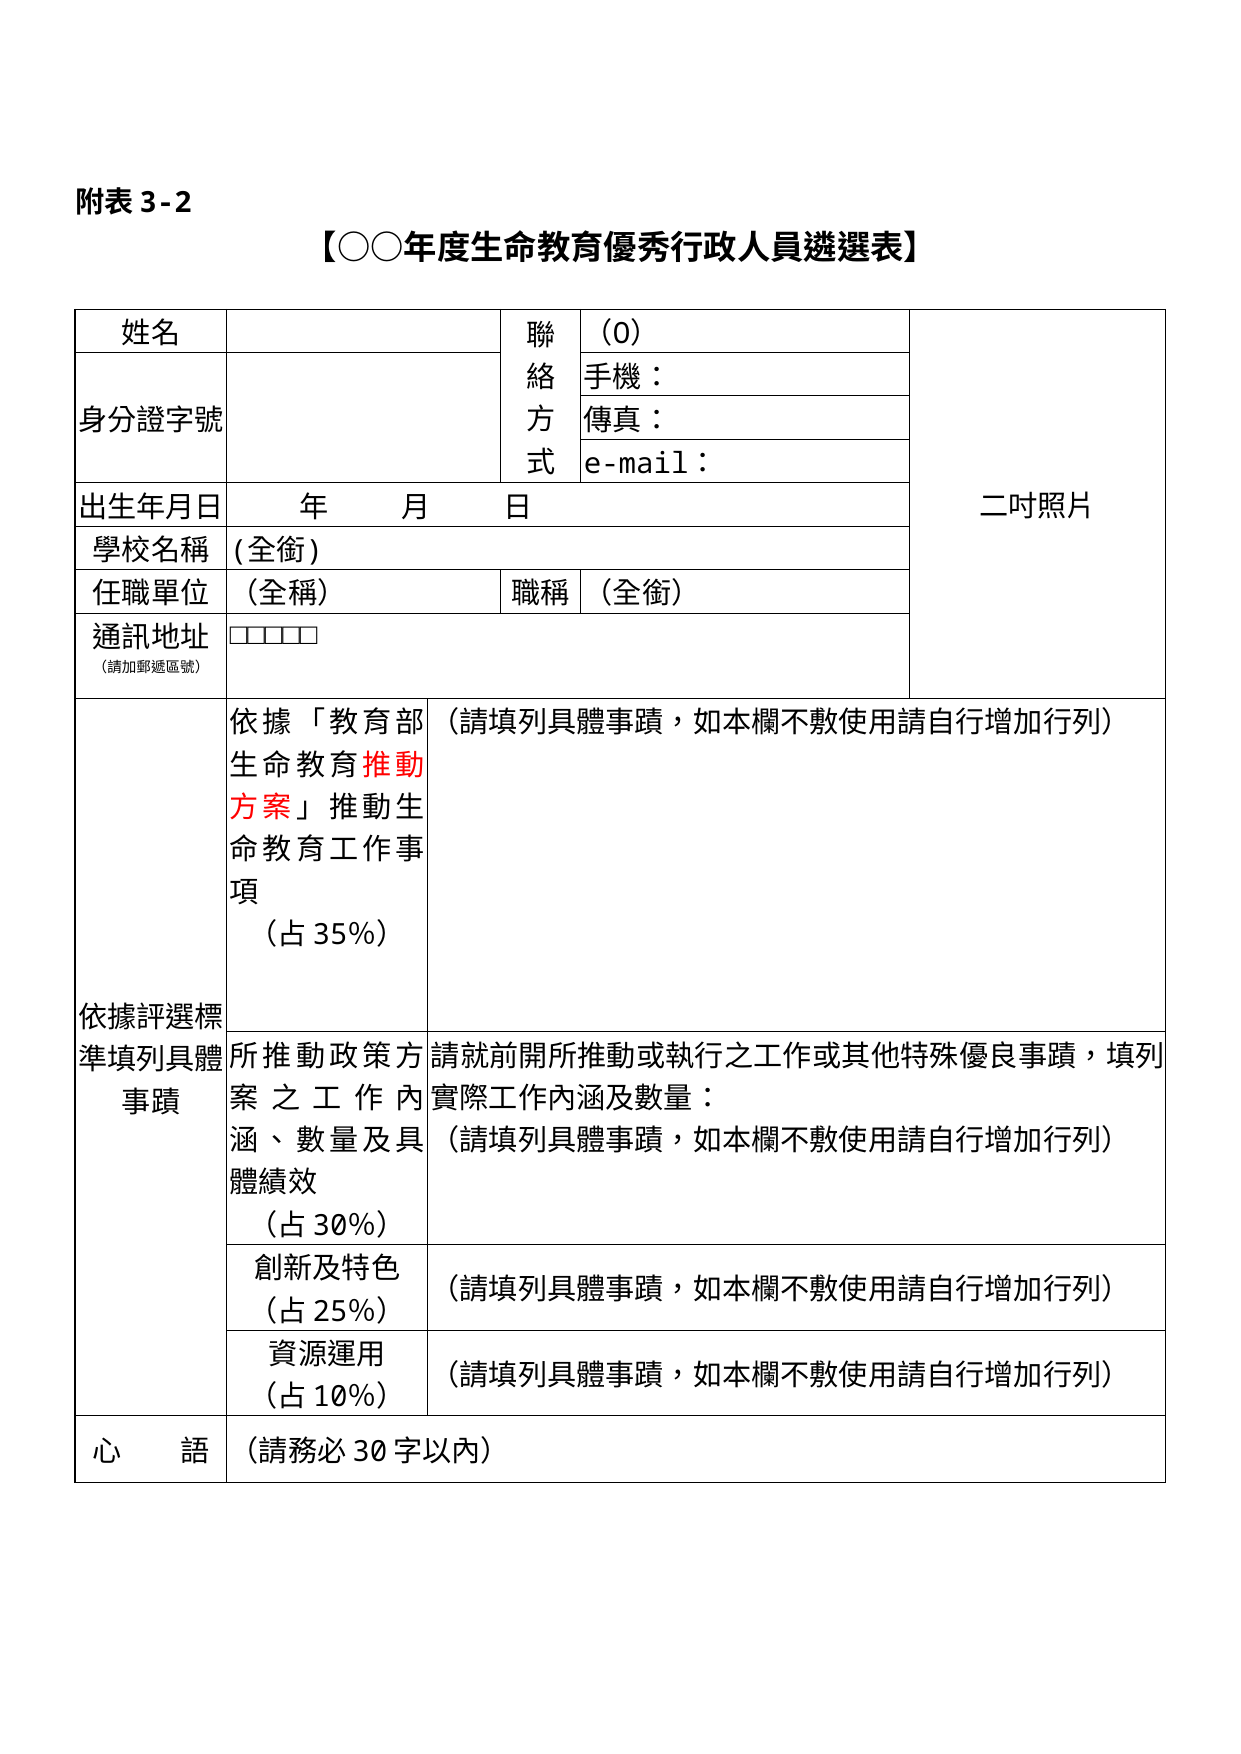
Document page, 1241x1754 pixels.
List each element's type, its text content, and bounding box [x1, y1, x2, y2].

table_cell 出生年月日 [76, 483, 226, 526]
table_cell 請就前開所推動或執行之工作或其他特殊優良事蹟，填列實際工作內涵及數量： （請填列具體事蹟，如本欄不敷使用請自行增加行列） [428, 1032, 1165, 1244]
table_cell （全稱） [227, 570, 500, 612]
table_cell [227, 353, 500, 482]
table_cell （請填列具體事蹟，如本欄不敷使用請自行增加行列） [428, 699, 1165, 1031]
table_cell 傳真： [581, 396, 909, 439]
table_cell 二吋照片 [910, 310, 1165, 698]
table_cell 聯 絡 方 式 [501, 310, 580, 482]
table_cell 身分證字號 [76, 353, 226, 482]
table_cell e-mail： [581, 440, 909, 482]
table_cell （請填列具體事蹟，如本欄不敷使用請自行增加行列） [428, 1331, 1165, 1415]
table_header 【○○年度生命教育優秀行政人員遴選表】 [75, 221, 1165, 269]
table_cell □□□□□ [227, 614, 909, 698]
table_cell （請務必30字以內） [227, 1416, 1165, 1482]
table_cell 任職單位 [76, 570, 226, 612]
table_cell 創新及特色 （占25％） [227, 1245, 427, 1329]
table_cell （全銜） [581, 570, 909, 612]
table_cell 手機： [581, 353, 909, 395]
table_cell 職稱 [501, 570, 580, 612]
table_cell [75, 269, 1165, 309]
table_cell （請填列具體事蹟，如本欄不敷使用請自行增加行列） [428, 1245, 1165, 1329]
table_cell 心 語 [76, 1416, 226, 1482]
table_cell 所推動政策方案之工作內涵、數量及具體績效 （占30％） [227, 1032, 427, 1244]
table_cell 學校名稱 [76, 527, 226, 569]
table_cell [227, 310, 500, 352]
table_cell 依據「教育部生命教育推動方案」推動生命教育工作事項 （占35％） [227, 699, 427, 1031]
table_cell (全銜) [227, 527, 909, 569]
table_cell 姓名 [76, 310, 226, 352]
table_cell 資源運用 （占10％） [227, 1331, 427, 1415]
table_cell 通訊地址 （請加郵遞區號） [76, 614, 226, 698]
table_cell 依據評選標準填列具體事蹟 [76, 699, 226, 1415]
table_cell （O） [581, 310, 909, 352]
text 附表3-2 [75, 158, 1165, 221]
table_cell 年 月 日 [227, 483, 909, 526]
